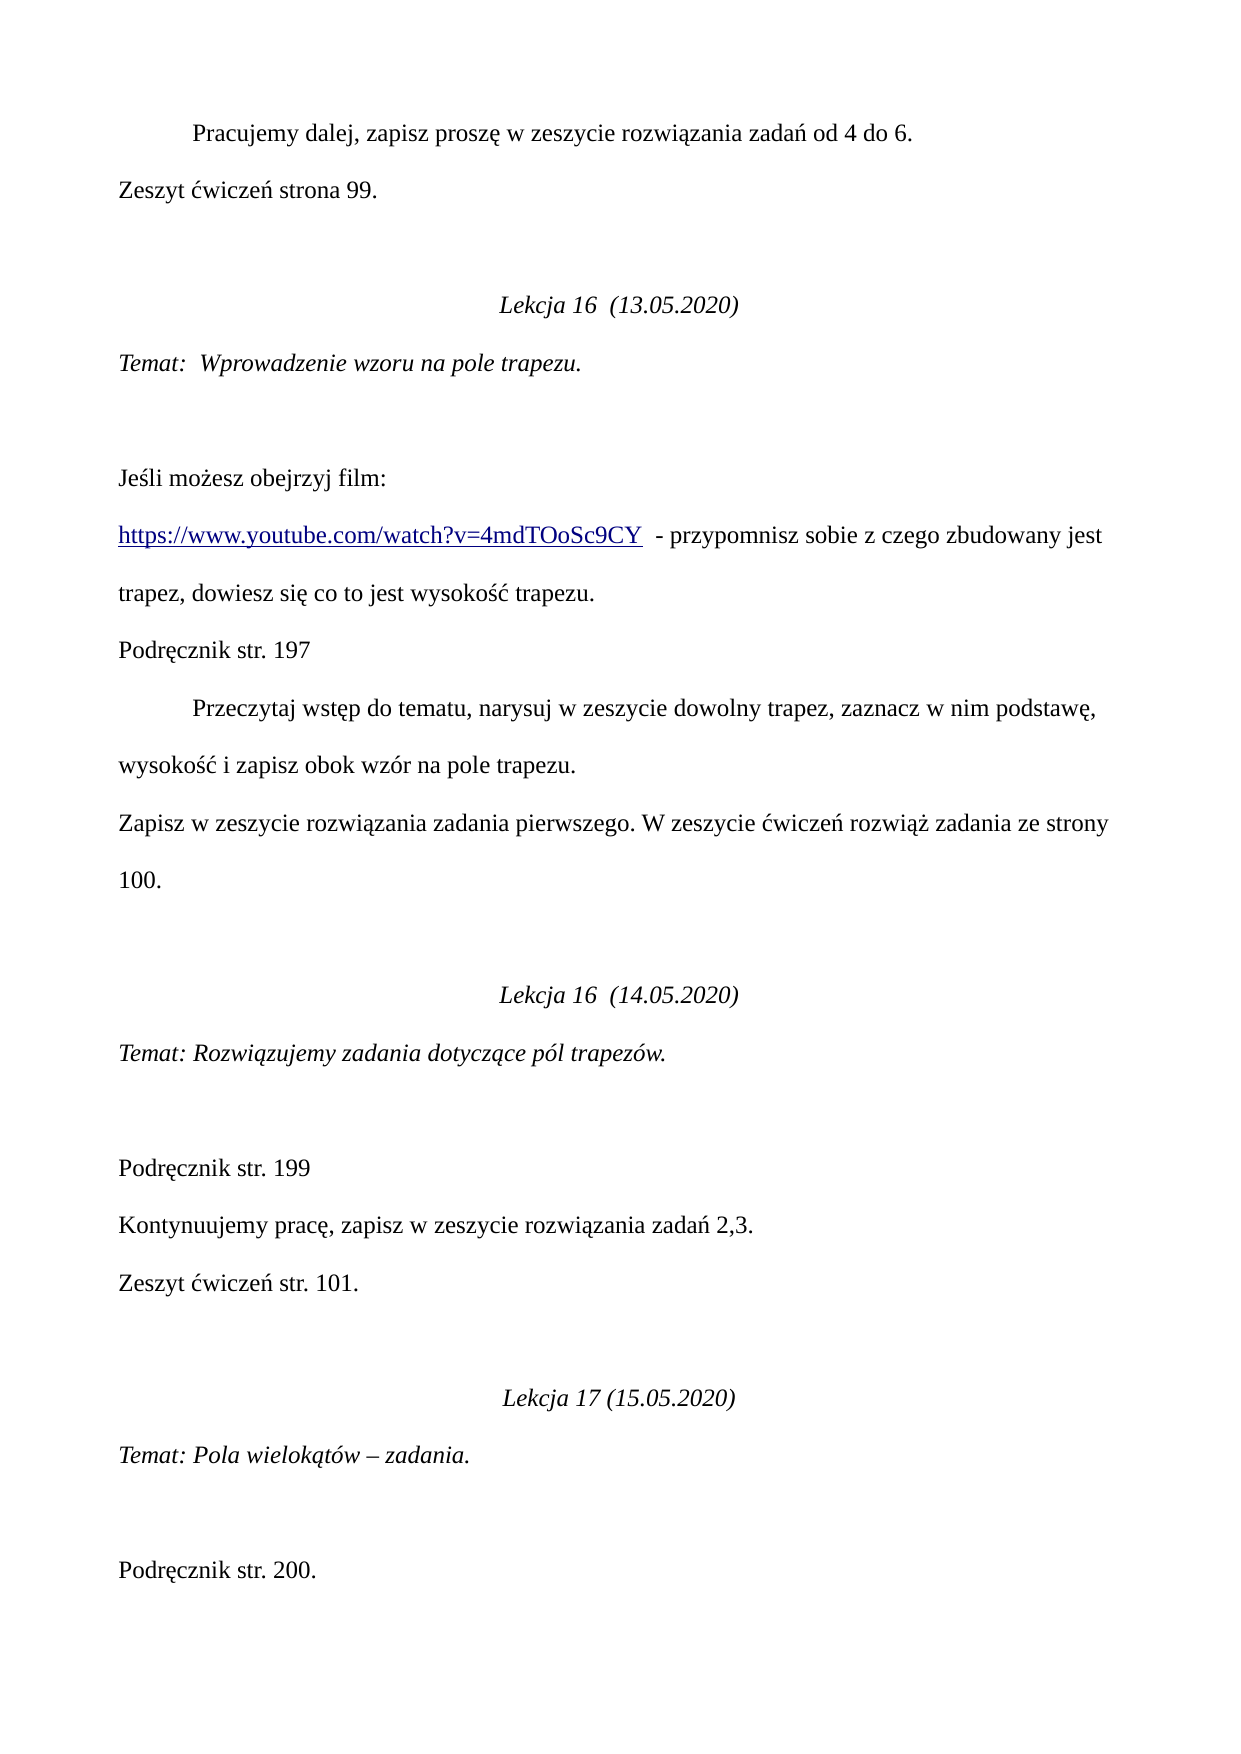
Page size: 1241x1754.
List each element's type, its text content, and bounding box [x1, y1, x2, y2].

text Zeszyt ćwiczeń strona 99. [118, 176, 1122, 204]
text Temat: Wprowadzenie wzoru na pole trapezu. [118, 348, 1122, 377]
text Lekcja 16 (14.05.2020) [118, 981, 1122, 1009]
text Jeśli możesz obejrzyj film: [118, 463, 1122, 492]
text Pracujemy dalej, zapisz proszę w zeszycie rozwiązania zadań od 4 do 6. [118, 118, 1122, 147]
text Podręcznik str. 199 [118, 1153, 1122, 1182]
text Lekcja 16 (13.05.2020) [118, 291, 1122, 319]
text Zeszyt ćwiczeń str. 101. [118, 1268, 1122, 1297]
text Temat: Rozwiązujemy zadania dotyczące pól trapezów. [118, 1038, 1122, 1067]
text Przeczytaj wstęp do tematu, narysuj w zeszycie dowolny trapez, zaznacz w nim podstawę, wysokość i zapisz obok wzór na pole trapezu. [118, 693, 1122, 779]
text Kontynuujemy pracę, zapisz w zeszycie rozwiązania zadań 2,3. [118, 1211, 1122, 1239]
text Temat: Pola wielokątów – zadania. [118, 1441, 1122, 1469]
text Podręcznik str. 200. [118, 1556, 1122, 1584]
text Podręcznik str. 197 [118, 636, 1122, 664]
text Lekcja 17 (15.05.2020) [118, 1383, 1122, 1412]
text https://www.youtube.com/watch?v=4mdTOoSc9CY - przypomnisz sobie z czego zbudowany jest [118, 521, 1122, 549]
text Zapisz w zeszycie rozwiązania zadania pierwszego. W zeszycie ćwiczeń rozwiąż zadania ze strony 100. [118, 808, 1122, 894]
text trapez, dowiesz się co to jest wysokość trapezu. [118, 578, 1122, 607]
